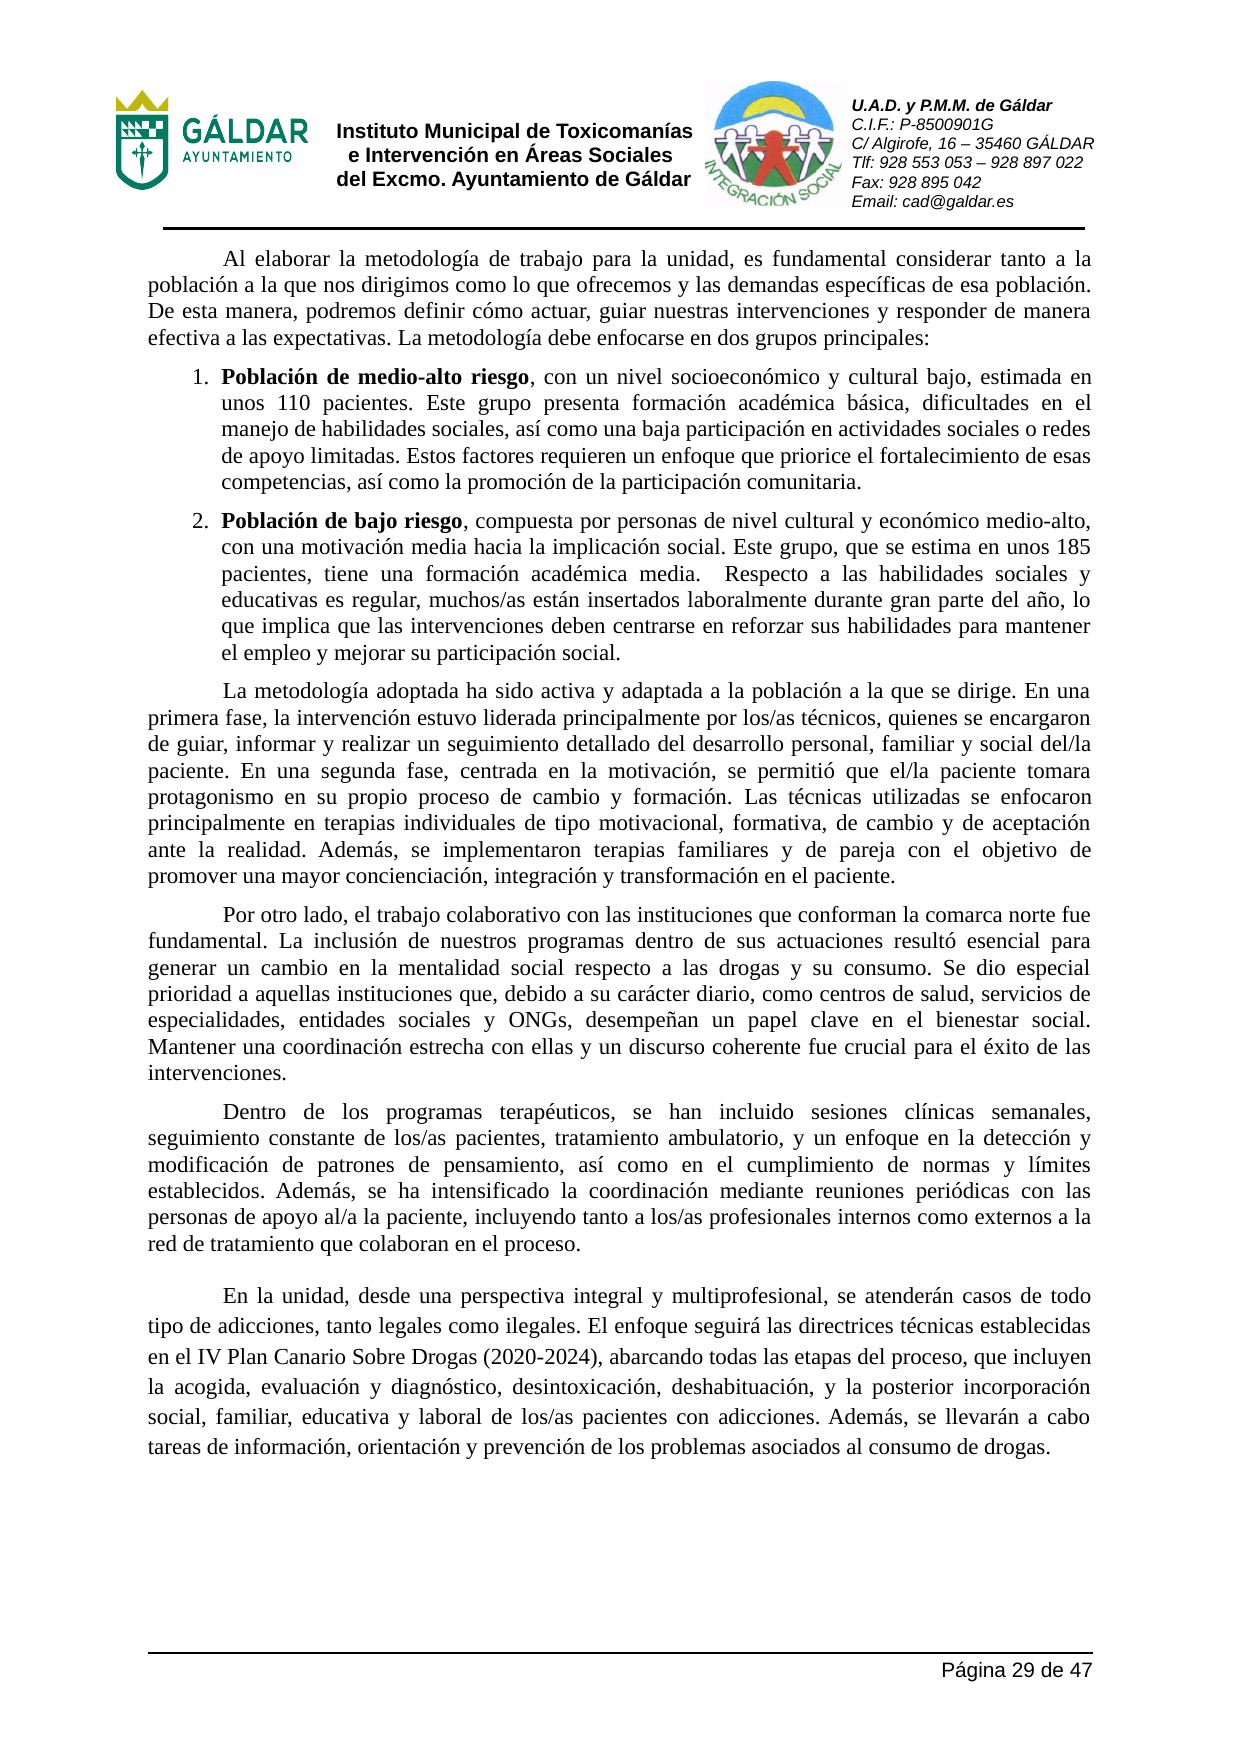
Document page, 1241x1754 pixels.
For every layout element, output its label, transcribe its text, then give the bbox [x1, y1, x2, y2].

list Población de bajo riesgo, compuesta por personas de nivel cultural y económico medio-alto, con una motivación media hacia la implicación social. Este grupo, que se estima en unos 185 pacientes, tiene una formación académica media. Respecto a las habilidades sociales y educativas es regular, muchos/as están insertados laboralmente durante gran parte del año, lo que implica que las intervenciones deben centrarse en reforzar sus habilidades para mantener el empleo y mejorar su participación social. [192, 507, 1093, 665]
text La metodología adoptada ha sido activa y adaptada a la población a la que se dirige. En una primera fase, la intervención estuvo liderada principalmente por los/as técnicos, quienes se encargaron de guiar, informar y realizar un seguimiento detallado del desarrollo personal, familiar y social del/la paciente. En una segunda fase, centrada en la motivación, se permitió que el/la paciente tomara protagonismo en su propio proceso de cambio y formación. Las técnicas utilizadas se enfocaron principalmente en terapias individuales de tipo motivacional, formativa, de cambio y de aceptación ante la realidad. Además, se implementaron terapias familiares y de pareja con el objetivo de promover una mayor concienciación, integración y transformación en el paciente. [148, 678, 1093, 888]
list Población de medio-alto riesgo, con un nivel socioeconómico y cultural bajo, estimada en unos 110 pacientes. Este grupo presenta formación académica básica, dificultades en el manejo de habilidades sociales, así como una baja participación en actividades sociales o redes de apoyo limitadas. Estos factores requieren un enfoque que priorice el fortalecimiento de esas competencias, así como la promoción de la participación comunitaria. [192, 363, 1093, 494]
text Al elaborar la metodología de trabajo para la unidad, es fundamental considerar tanto a la población a la que nos dirigimos como lo que ofrecemos y las demandas específicas de esa población. De esta manera, podremos definir cómo actuar, guiar nuestras intervenciones y responder de manera efectiva a las expectativas. La metodología debe enfocarse en dos grupos principales: [148, 245, 1093, 350]
text Dentro de los programas terapéuticos, se han incluido sesiones clínicas semanales, seguimiento constante de los/as pacientes, tratamiento ambulatorio, y un enfoque en la detección y modificación de patrones de pensamiento, así como en el cumplimiento de normas y límites establecidos. Además, se ha intensificado la coordinación mediante reuniones periódicas con las personas de apoyo al/a la paciente, incluyendo tanto a los/as profesionales internos como externos a la red de tratamiento que colaboran en el proceso. [148, 1098, 1093, 1256]
picture [705, 81, 842, 206]
text Por otro lado, el trabajo colaborativo con las instituciones que conforman la comarca norte fue fundamental. La inclusión de nuestros programas dentro de sus actuaciones resultó esencial para generar un cambio en la mentalidad social respecto a las drogas y su consumo. Se dio especial prioridad a aquellas instituciones que, debido a su carácter diario, como centros de salud, servicios de especialidades, entidades sociales y ONGs, desempeñan un papel clave en el bienestar social. Mantener una coordinación estrecha con ellas y un discurso coherente fue crucial para el éxito de las intervenciones. [148, 901, 1093, 1085]
picture [96, 64, 325, 215]
text En la unidad, desde una perspectiva integral y multiprofesional, se atenderán casos de todo tipo de adicciones, tanto legales como ilegales. El enfoque seguirá las directrices técnicas establecidas en el IV Plan Canario Sobre Drogas (2020-2024), abarcando todas las etapas del proceso, que incluyen la acogida, evaluación y diagnóstico, desintoxicación, deshabituación, y la posterior incorporación social, familiar, educativa y laboral de los/as pacientes con adicciones. Además, se llevarán a cabo tareas de información, orientación y prevención de los problemas asociados al consumo de drogas. [148, 1282, 1093, 1460]
